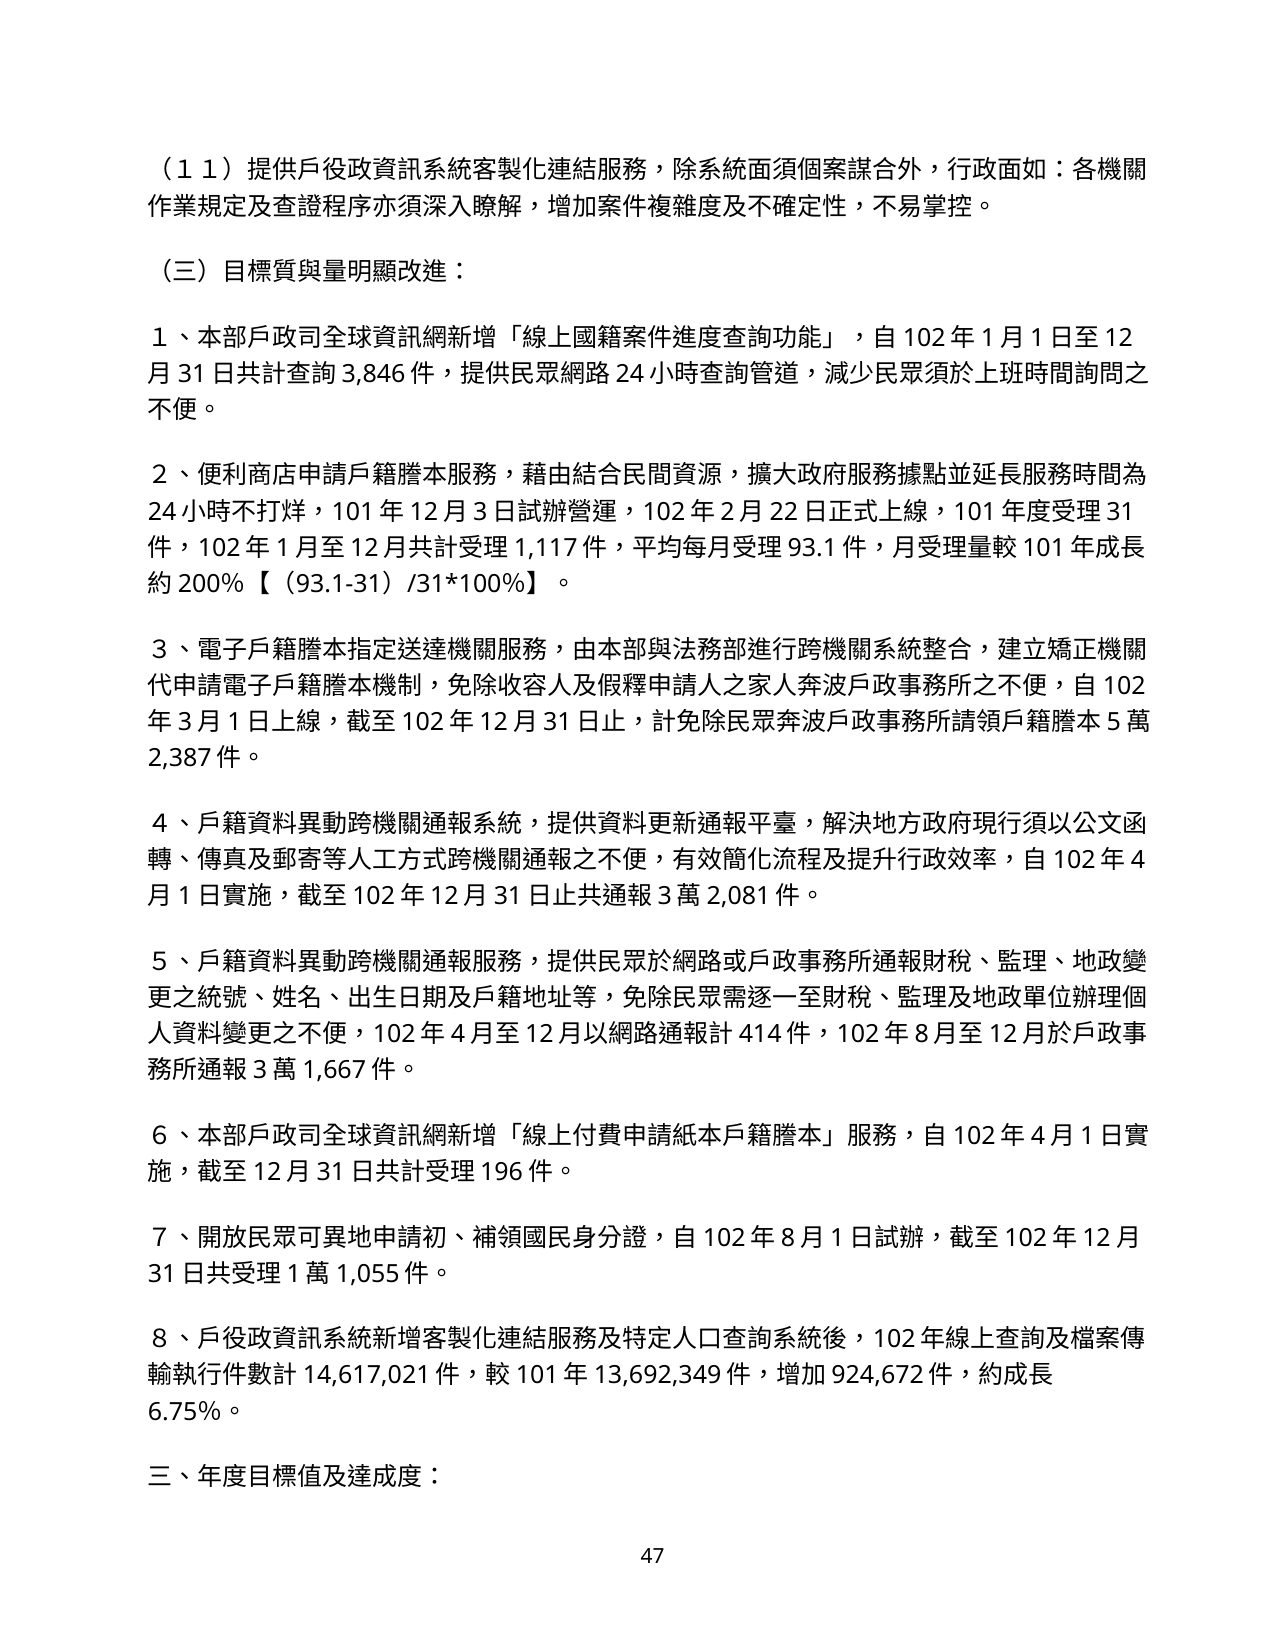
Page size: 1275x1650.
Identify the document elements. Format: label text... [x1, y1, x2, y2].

text ７、開放民眾可異地申請初、補領國民身分證，自102年8月1日試辦，截至102年12月31日共受理1萬1,055件。 [148, 1217, 1157, 1289]
text 三、年度目標值及達成度： [148, 1457, 1157, 1493]
text １、本部戶政司全球資訊網新增「線上國籍案件進度查詢功能」，自102年1月1日至12月31日共計查詢3,846件，提供民眾網路24小時查詢管道，減少民眾須於上班時間詢問之不便。 [148, 317, 1157, 426]
text ２、便利商店申請戶籍謄本服務，藉由結合民間資源，擴大政府服務據點並延長服務時間為24小時不打烊，101年12月3日試辦營運，102年2月22日正式上線，101年度受理31件，102年1月至12月共計受理1,117件，平均每月受理93.1件，月受理量較101年成長約200％【（93.1-31）/31*100％】。 [148, 455, 1157, 600]
text ５、戶籍資料異動跨機關通報服務，提供民眾於網路或戶政事務所通報財稅、監理、地政變更之統號、姓名、出生日期及戶籍地址等，免除民眾需逐一至財稅、監理及地政單位辦理個人資料變更之不便，102年4月至12月以網路通報計414件，102年8月至12月於戶政事務所通報3萬1,667件。 [148, 941, 1157, 1086]
text ３、電子戶籍謄本指定送達機關服務，由本部與法務部進行跨機關系統整合，建立矯正機關代申請電子戶籍謄本機制，免除收容人及假釋申請人之家人奔波戶政事務所之不便，自102年3月1日上線，截至102年12月31日止，計免除民眾奔波戶政事務所請領戶籍謄本5萬2,387件。 [148, 629, 1157, 774]
text （三）目標質與量明顯改進： [148, 252, 1157, 288]
text ６、本部戶政司全球資訊網新增「線上付費申請紙本戶籍謄本」服務，自102年4月1日實施，截至12月31日共計受理196件。 [148, 1115, 1157, 1188]
text （１１）提供戶役政資訊系統客製化連結服務，除系統面須個案謀合外，行政面如：各機關作業規定及查證程序亦須深入瞭解，增加案件複雜度及不確定性，不易掌控。 [148, 150, 1157, 222]
text ８、戶役政資訊系統新增客製化連結服務及特定人口查詢系統後，102年線上查詢及檔案傳輸執行件數計14,617,021件，較101年13,692,349件，增加924,672件，約成長6.75％。 [148, 1319, 1157, 1427]
text ４、戶籍資料異動跨機關通報系統，提供資料更新通報平臺，解決地方政府現行須以公文函轉、傳真及郵寄等人工方式跨機關通報之不便，有效簡化流程及提升行政效率，自102年4月1日實施，截至102年12月31日止共通報3萬2,081件。 [148, 803, 1157, 912]
